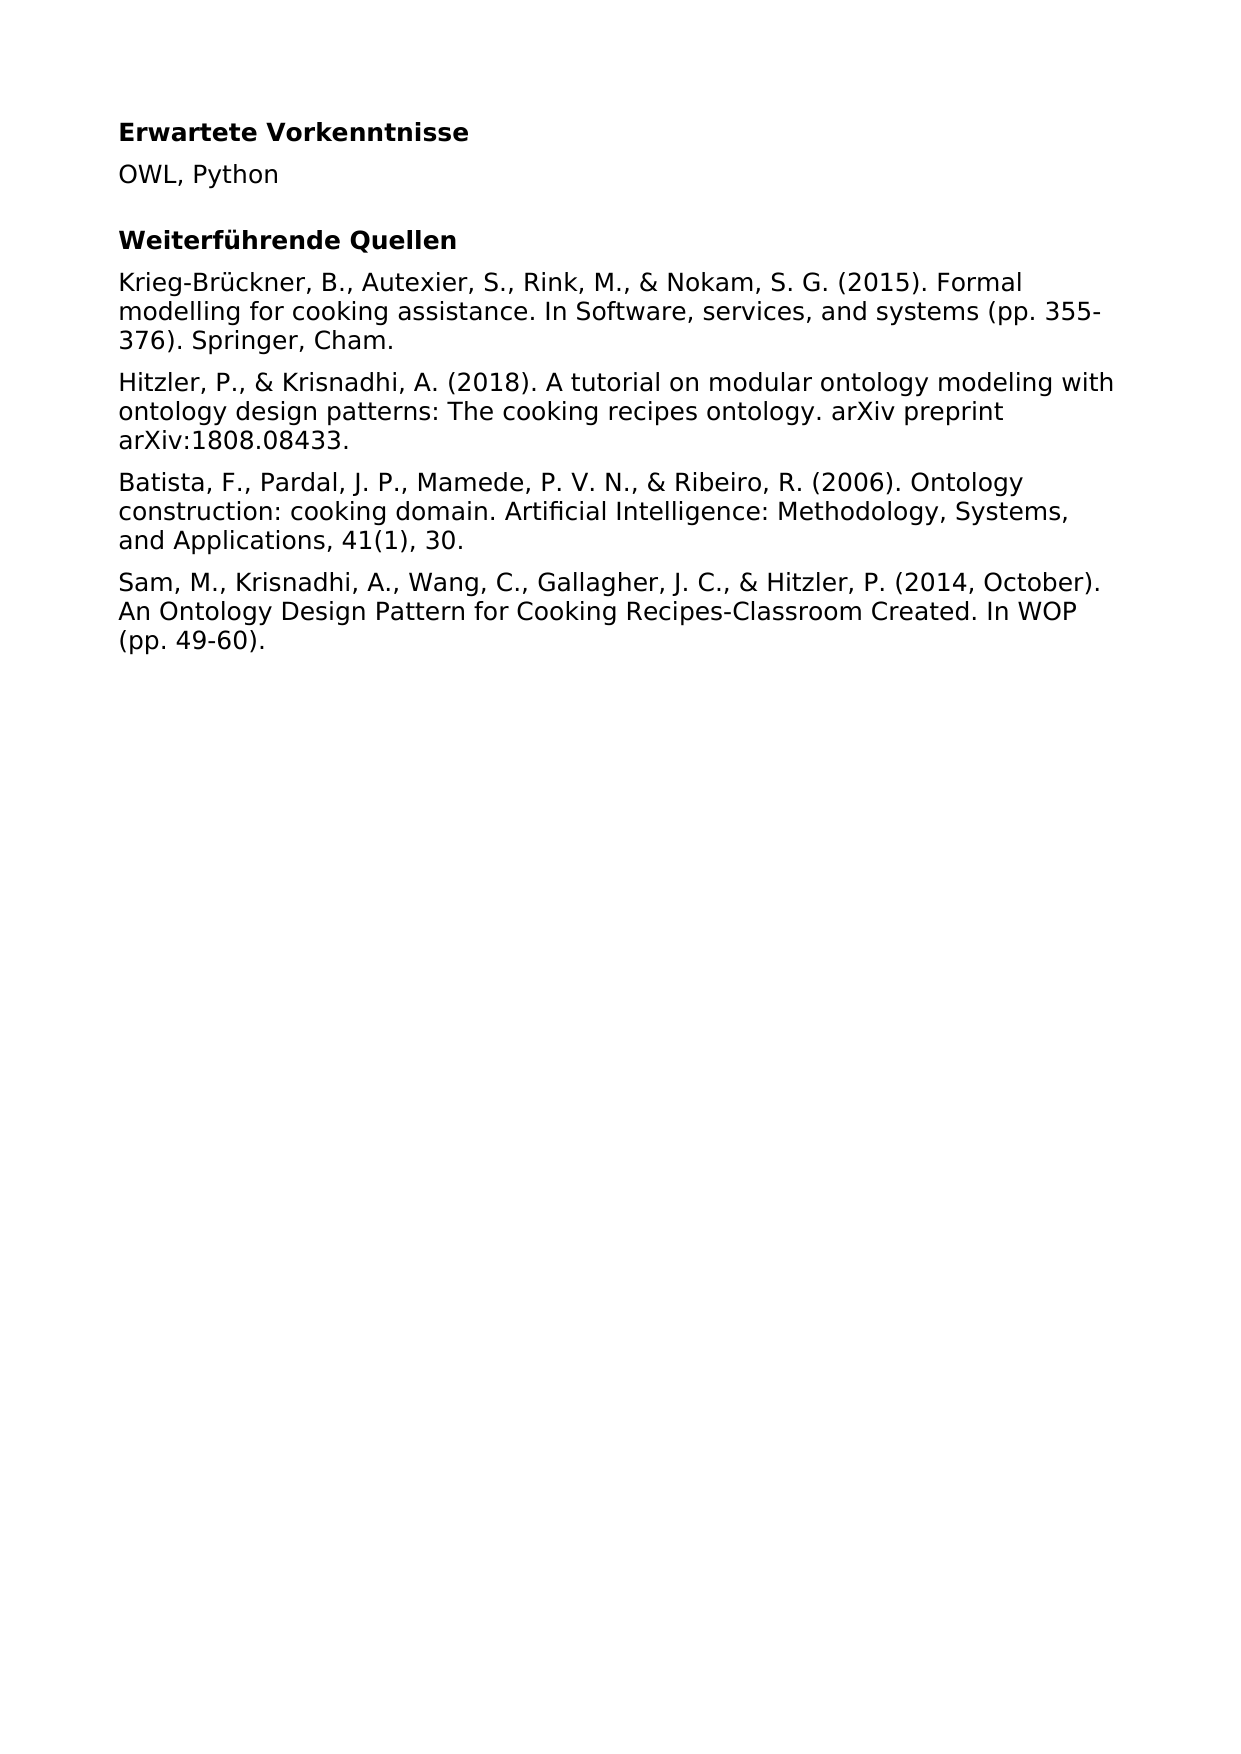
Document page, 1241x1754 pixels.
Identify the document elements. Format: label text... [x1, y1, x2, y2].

text Krieg-Brückner, B., Autexier, S., Rink, M., & Nokam, S. G. (2015). Formal modelling for cooking assistance. In Software, services, and systems (pp. 355-376). Springer, Cham. [118, 268, 1122, 356]
text Sam, M., Krisnadhi, A., Wang, C., Gallagher, J. C., & Hitzler, P. (2014, October). An Ontology Design Pattern for Cooking Recipes-Classroom Created. In WOP (pp. 49-60). [118, 568, 1122, 656]
subtitle Weiterführende Quellen [118, 226, 1122, 256]
subtitle Erwartete Vorkenntnisse [118, 118, 1122, 147]
text OWL, Python [118, 160, 1122, 189]
text Hitzler, P., & Krisnadhi, A. (2018). A tutorial on modular ontology modeling with ontology design patterns: The cooking recipes ontology. arXiv preprint arXiv:1808.08433. [118, 368, 1122, 456]
text Batista, F., Pardal, J. P., Mamede, P. V. N., & Ribeiro, R. (2006). Ontology construction: cooking domain. Artificial Intelligence: Methodology, Systems, and Applications, 41(1), 30. [118, 468, 1122, 556]
